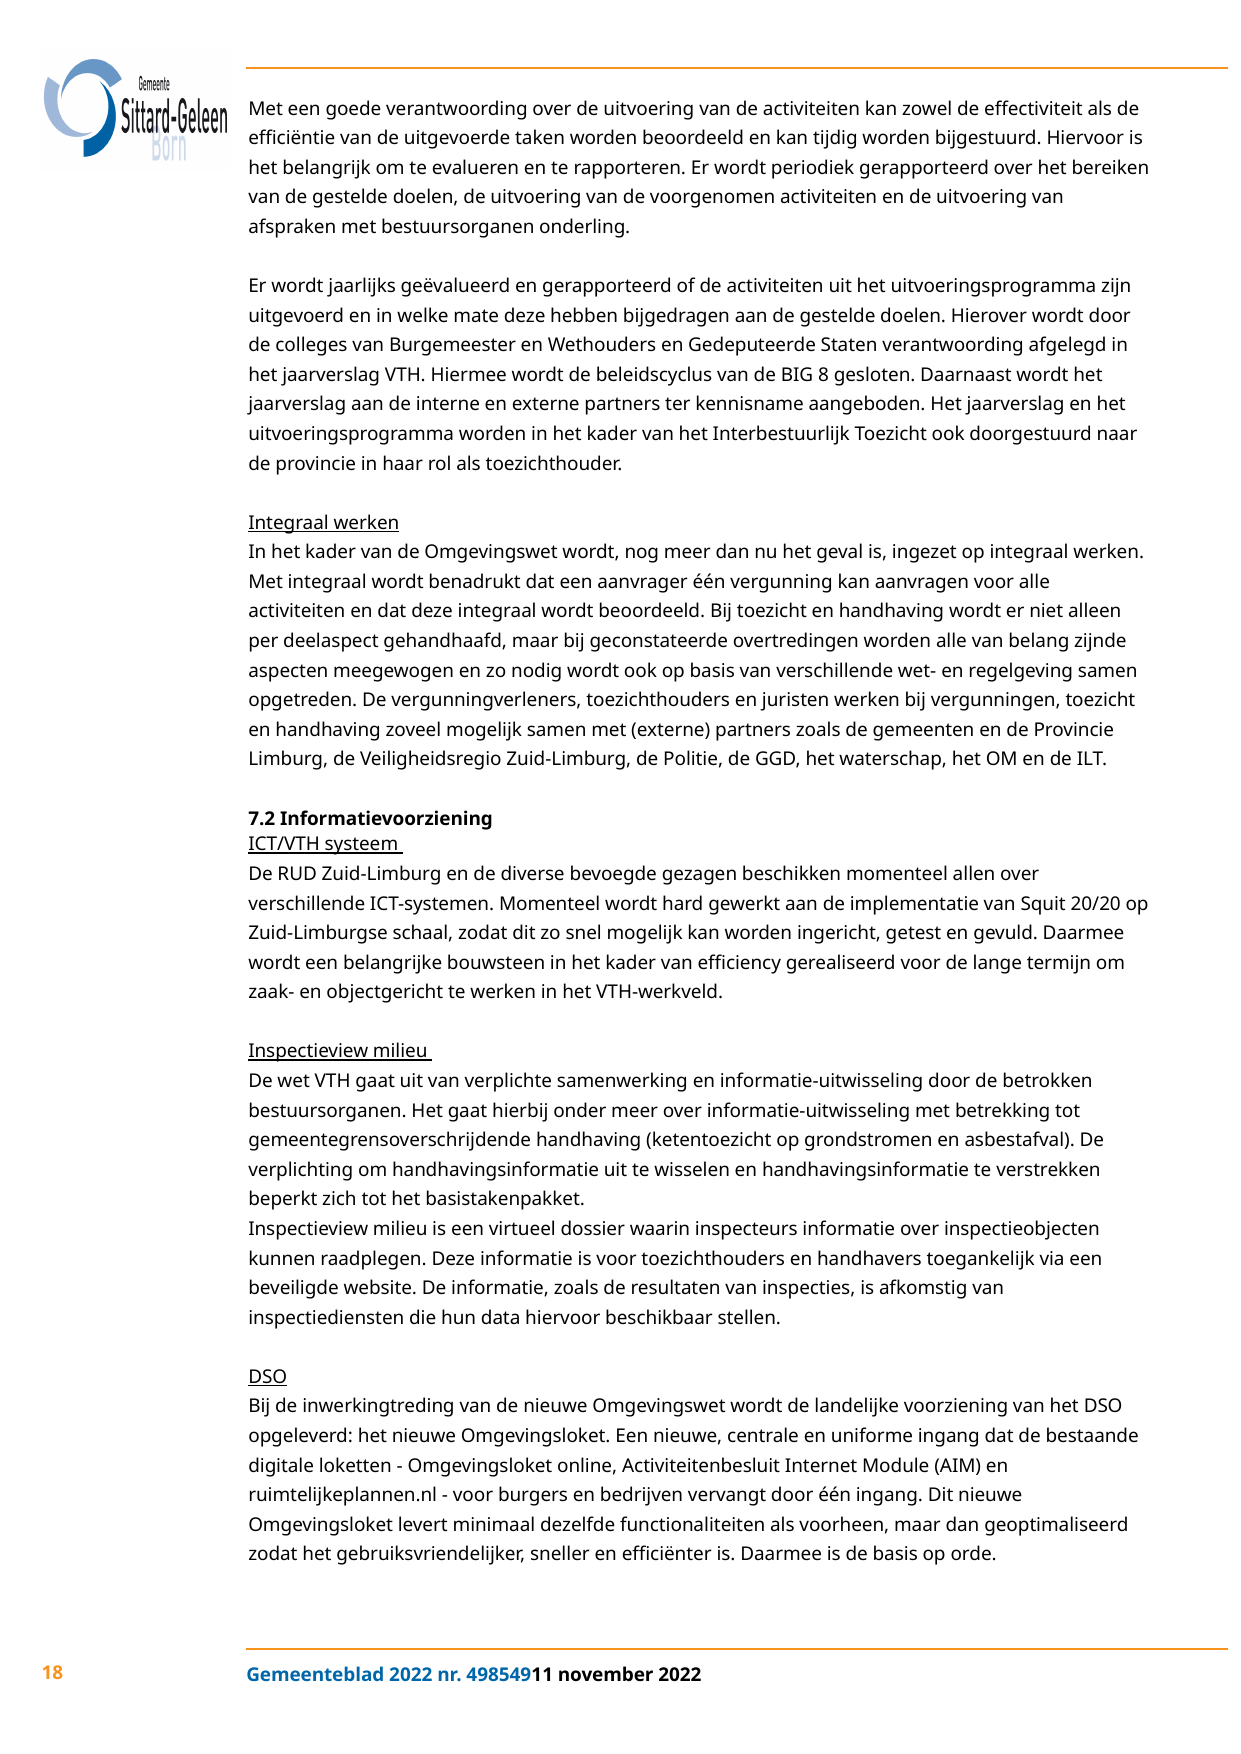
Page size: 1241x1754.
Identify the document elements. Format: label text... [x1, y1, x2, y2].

text In het kader van de Omgevingswet wordt, nog meer dan nu het geval is, ingezet op integraal werken. Met integraal wordt benadrukt dat een aanvrager één vergunning kan aanvragen voor alle activiteiten en dat deze integraal wordt beoordeeld. Bij toezicht en handhaving wordt er niet alleen per deelaspect gehandhaafd, maar bij geconstateerde overtredingen worden alle van belang zijnde aspecten meegewogen en zo nodig wordt ook op basis van verschillende wet- en regelgeving samen opgetreden. De vergunningverleners, toezichthouders en juristen werken bij vergunningen, toezicht en handhaving zoveel mogelijk samen met (externe) partners zoals de gemeenten en de Provincie Limburg, de Veiligheidsregio Zuid-Limburg, de Politie, de GGD, het waterschap, het OM en de ILT. [248, 538, 1152, 771]
text Bij de inwerkingtreding van de nieuwe Omgevingswet wordt de landelijke voorziening van het DSO opgeleverd: het nieuwe Omgevingsloket. Een nieuwe, centrale en uniforme ingang dat de bestaande digitale loketten - Omgevingsloket online, Activiteitenbesluit Internet Module (AIM) en ruimtelijkeplannen.nl - voor burgers en bedrijven vervangt door één ingang. Dit nieuwe Omgevingsloket levert minimaal dezelfde functionaliteiten als voorheen, maar dan geoptimaliseerd zodat het gebruiksvriendelijker, sneller en efficiënter is. Daarmee is de basis op orde. [248, 1393, 1152, 1566]
text 7.2 Informatievoorziening [248, 805, 1152, 831]
text Met een goede verantwoording over de uitvoering van de activiteiten kan zowel de effectiviteit als de efficiëntie van de uitgevoerde taken worden beoordeeld en kan tijdig worden bijgestuurd. Hiervoor is het belangrijk om te evalueren en te rapporteren. Er wordt periodiek gerapporteerd over het bereiken van de gestelde doelen, de uitvoering van de voorgenomen activiteiten en de uitvoering van afspraken met bestuursorganen onderling. [248, 95, 1152, 239]
text Inspectieview milieu [248, 1038, 1152, 1063]
text ICT/VTH systeem [248, 831, 1152, 856]
text De wet VTH gaat uit van verplichte samenwerking en informatie-uitwisseling door de betrokken bestuursorganen. Het gaat hierbij onder meer over informatie-uitwisseling met betrekking tot gemeentegrensoverschrijdende handhaving (ketentoezicht op grondstromen en asbestafval). De verplichting om handhavingsinformatie uit te wisselen en handhavingsinformatie te verstrekken beperkt zich tot het basistakenpakket. [248, 1067, 1152, 1211]
text DSO [248, 1363, 1152, 1389]
text Inspectieview milieu is een virtueel dossier waarin inspecteurs informatie over inspectieobjecten kunnen raadplegen. Deze informatie is voor toezichthouders en handhavers toegankelijk via een beveiligde website. De informatie, zoals de resultaten van inspecties, is afkomstig van inspectiediensten die hun data hiervoor beschikbaar stellen. [248, 1215, 1152, 1329]
text De RUD Zuid-Limburg en de diverse bevoegde gezagen beschikken momenteel allen over verschillende ICT-systemen. Momenteel wordt hard gewerkt aan de implementatie van Squit 20/20 op Zuid-Limburgse schaal, zodat dit zo snel mogelijk kan worden ingericht, getest en gevuld. Daarmee wordt een belangrijke bouwsteen in het kader van efficiency gerealiseerd voor de lange termijn om zaak- en objectgericht te werken in het VTH-werkveld. [248, 860, 1152, 1004]
text Integraal werken [248, 509, 1152, 535]
text Er wordt jaarlijks geëvalueerd en gerapporteerd of de activiteiten uit het uitvoeringsprogramma zijn uitgevoerd en in welke mate deze hebben bijgedragen aan de gestelde doelen. Hierover wordt door de colleges van Burgemeester en Wethouders en Gedeputeerde Staten verantwoording afgelegd in het jaarverslag VTH. Hiermee wordt de beleidscyclus van de BIG 8 gesloten. Daarnaast wordt het jaarverslag aan de interne en externe partners ter kennisname aangeboden. Het jaarverslag en het uitvoeringsprogramma worden in het kader van het Interbestuurlijk Toezicht ook doorgestuurd naar de provincie in haar rol als toezichthouder. [248, 272, 1152, 476]
picture [41, 47, 231, 172]
